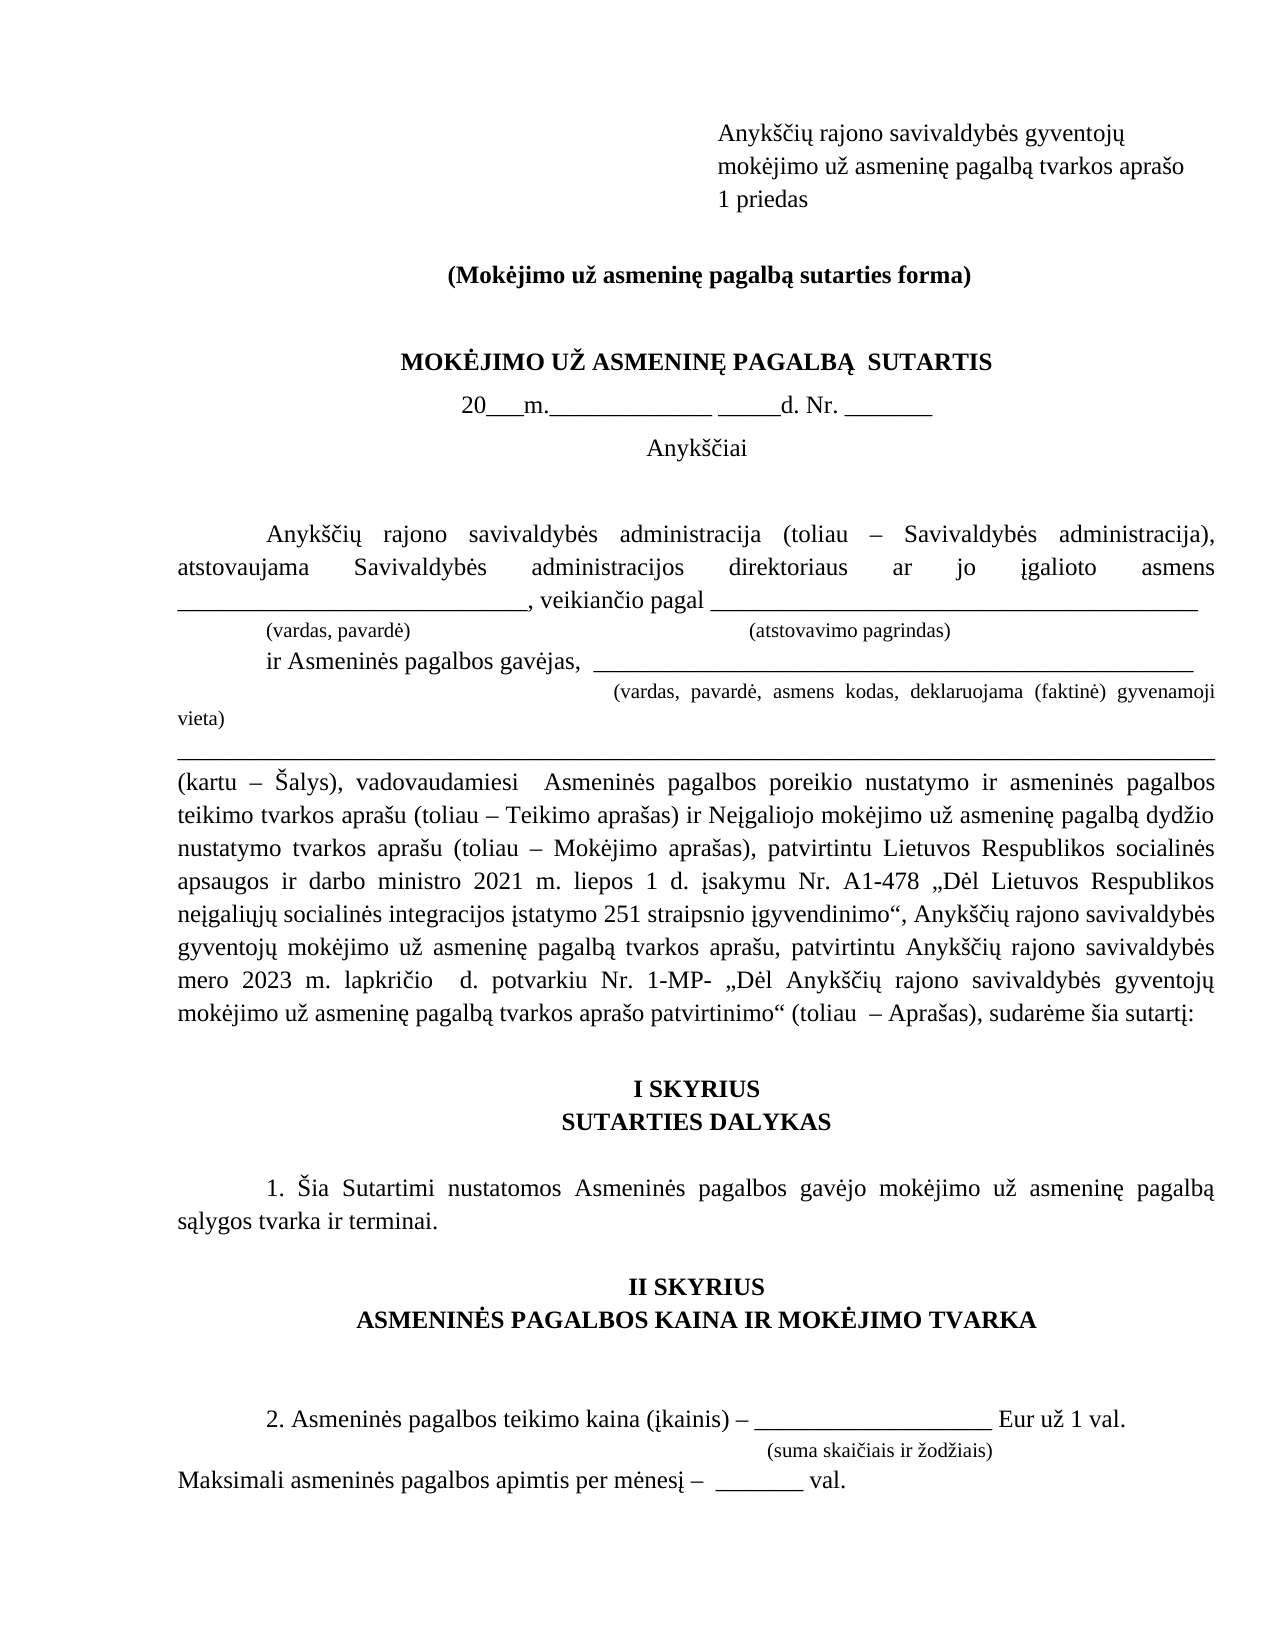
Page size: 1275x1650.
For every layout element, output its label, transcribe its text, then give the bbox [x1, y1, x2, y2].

text (vardas, pavardė) (atstovavimo pagrindas) [177, 618, 1216, 642]
text MOKĖJIMO UŽ ASMENINĘ PAGALBĄ SUTARTIS [177, 347, 1216, 375]
text 1 priedas [582, 184, 1216, 213]
text Anykščiai [177, 433, 1216, 462]
text SUTARTIES DALYKAS [177, 1107, 1216, 1136]
text Maksimali asmeninės pagalbos apimtis per mėnesį – _______ val. [177, 1465, 1216, 1494]
text II SKYRIUS [177, 1272, 1216, 1301]
text 20___m._____________ _____d. Nr. _______ [177, 390, 1216, 418]
text ir Asmeninės pagalbos gavėjas, ________________________________________________ [177, 646, 1216, 674]
text mokėjimo už asmeninę pagalbą tvarkos aprašo [582, 151, 1216, 180]
text 2. Asmeninės pagalbos teikimo kaina (įkainis) – ___________________ Eur už 1 val. [177, 1404, 1216, 1433]
text Anykščių rajono savivaldybės gyventojų [582, 118, 1216, 147]
text (kartu – Šalys), vadovaudamiesi Asmeninės pagalbos poreikio nustatymo ir asmeninės pagalbos teikimo tvarkos aprašu (toliau – Teikimo aprašas) ir Neįgaliojo mokėjimo už asmeninę pagalbą dydžio nustatymo tvarkos aprašu (toliau – Mokėjimo aprašas), patvirtintu Lietuvos Respublikos socialinės apsaugos ir darbo ministro 2021 m. liepos 1 d. įsakymu Nr. A1-478 „Dėl Lietuvos Respublikos neįgaliųjų socialinės integracijos įstatymo 251 straipsnio įgyvendinimo“, Anykščių rajono savivaldybės gyventojų mokėjimo už asmeninę pagalbą tvarkos aprašu, patvirtintu Anykščių rajono savivaldybės mero 2023 m. lapkričio d. potvarkiu Nr. 1-MP- „Dėl Anykščių rajono savivaldybės gyventojų mokėjimo už asmeninę pagalbą tvarkos aprašo patvirtinimo“ (toliau – Aprašas), sudarėme šia sutartį: [177, 767, 1216, 1027]
text ASMENINĖS PAGALBOS KAINA IR MOKĖJIMO TVARKA [177, 1305, 1216, 1334]
text (Mokėjimo už asmeninę pagalbą sutarties forma) [312, 260, 1216, 289]
text ___________________________________________________________________________________ [177, 734, 1216, 763]
text 1. Šia Sutartimi nustatomos Asmeninės pagalbos gavėjo mokėjimo už asmeninę pagalbą sąlygos tvarka ir terminai. [177, 1173, 1216, 1235]
text Anykščių rajono savivaldybės administracija (toliau – Savivaldybės administracija), atstovaujama Savivaldybės administracijos direktoriaus ar jo įgalioto asmens ____________________________, veikiančio pagal _______________________________________ [177, 519, 1216, 614]
text (suma skaičiais ir žodžiais) [582, 1437, 1216, 1462]
text (vardas, pavardė, asmens kodas, deklaruojama (faktinė) gyvenamoji vieta) [177, 679, 1216, 730]
text I SKYRIUS [177, 1074, 1216, 1103]
